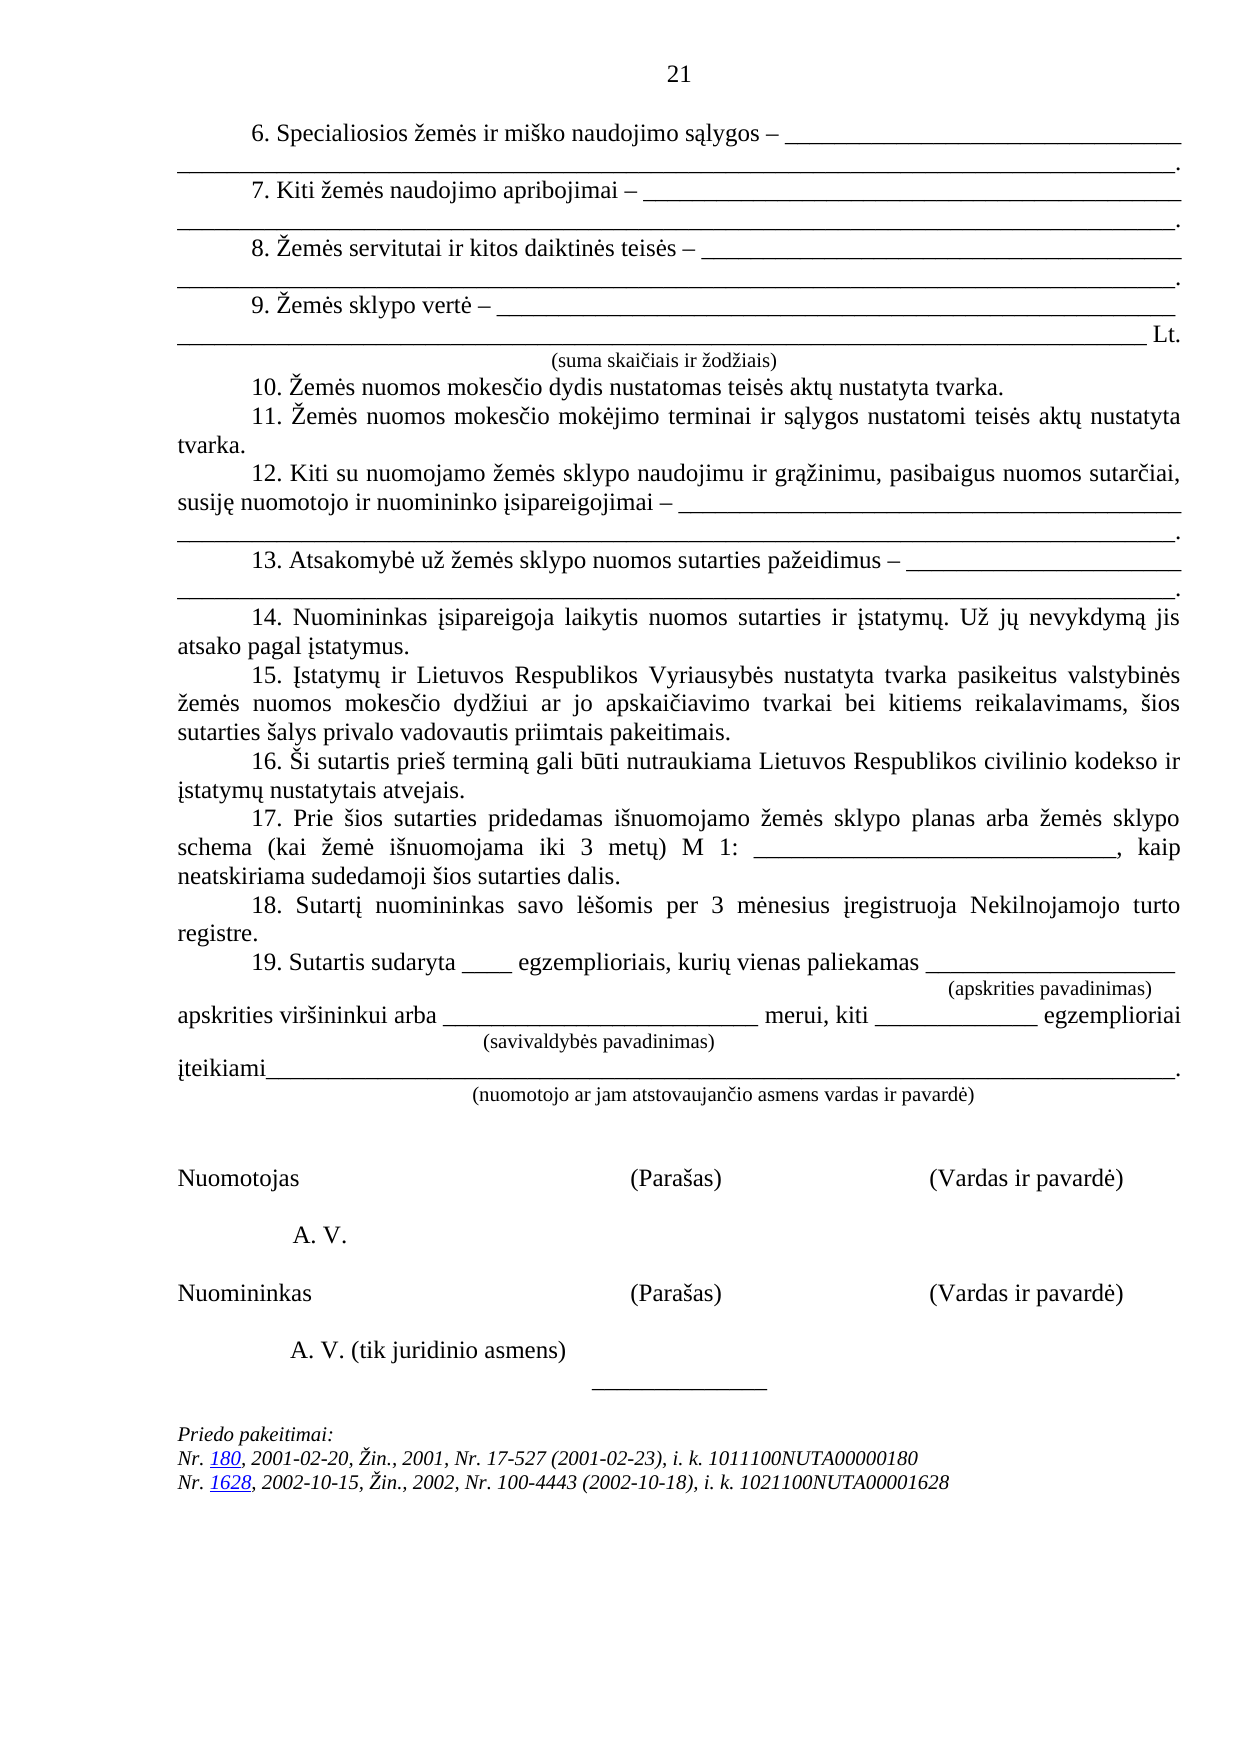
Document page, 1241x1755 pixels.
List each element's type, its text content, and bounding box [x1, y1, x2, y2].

text 10. Žemės nuomos mokesčio dydis nustatomas teisės aktų nustatyta tvarka. [177, 372, 1181, 401]
text 14. Nuomininkas įsipareigoja laikytis nuomos sutarties ir įstatymų. Už jų nevykdymą jis atsako pagal įstatymus. [177, 602, 1181, 660]
text įteikiami . [177, 1053, 1181, 1082]
text 6. Specialiosios žemės ir miško naudojimo sąlygos – [177, 118, 1181, 147]
text 12. Kiti su nuomojamo žemės sklypo naudojimu ir grąžinimu, pasibaigus nuomos sutarčiai, susiję nuomotojo ir nuomininko įsipareigojimai – [177, 458, 1181, 516]
text . [177, 262, 1181, 291]
text 18. Sutartį nuomininkas savo lėšomis per 3 mėnesius įregistruoja Nekilnojamojo turto registre. [177, 890, 1181, 947]
text . [177, 516, 1181, 545]
text A. V. [177, 1221, 1181, 1249]
text Nuomininkas (Parašas) (Vardas ir pavardė) [177, 1278, 1181, 1307]
text Nuomotojas (Parašas) (Vardas ir pavardė) [177, 1163, 1181, 1192]
text 11. Žemės nuomos mokesčio mokėjimo terminai ir sąlygos nustatomi teisės aktų nustatyta tvarka. [177, 401, 1181, 458]
text (apskrities pavadinimas) [177, 976, 1181, 1000]
text 19. Sutartis sudaryta ____ egzemplioriais, kurių vienas paliekamas [177, 947, 1181, 976]
text ______________ [177, 1364, 1181, 1393]
text . [177, 573, 1181, 602]
text apskrities viršininkui arba merui, kiti _____________ egzemplioriai [177, 1000, 1181, 1029]
text 8. Žemės servitutai ir kitos daiktinės teisės – [177, 233, 1181, 262]
text (suma skaičiais ir žodžiais) [177, 348, 1181, 372]
text 7. Kiti žemės naudojimo apribojimai – [177, 176, 1181, 204]
text 15. Įstatymų ir Lietuvos Respublikos Vyriausybės nustatyta tvarka pasikeitus valstybinės žemės nuomos mokesčio dydžiui ar jo apskaičiavimo tvarkai bei kitiems reikalavimams, šios sutarties šalys privalo vadovautis priimtais pakeitimais. [177, 660, 1181, 746]
text A. V. (tik juridinio asmens) [177, 1336, 1181, 1364]
text Lt. [177, 319, 1181, 348]
text 9. Žemės sklypo vertė – [177, 291, 1181, 319]
text . [177, 147, 1181, 176]
text 16. Ši sutartis prieš terminą gali būti nutraukiama Lietuvos Respublikos civilinio kodekso ir įstatymų nustatytais atvejais. [177, 746, 1181, 803]
text 13. Atsakomybė už žemės sklypo nuomos sutarties pažeidimus – [177, 545, 1181, 573]
text . [177, 204, 1181, 233]
text Priedo pakeitimai: [177, 1422, 1181, 1446]
text (nuomotojo ar jam atstovaujančio asmens vardas ir pavardė) [177, 1082, 1181, 1106]
text Nr. 180, 2001-02-20, Žin., 2001, Nr. 17-527 (2001-02-23), i. k. 1011100NUTA00000180 [177, 1446, 1181, 1470]
text (savivaldybės pavadinimas) [177, 1029, 1181, 1053]
text 17. Prie šios sutarties pridedamas išnuomojamo žemės sklypo planas arba žemės sklypo schema (kai žemė išnuomojama iki 3 metų) M 1: _____________________________, kaip neatskiriama sudedamoji šios sutarties dalis. [177, 803, 1181, 890]
text Nr. 1628, 2002-10-15, Žin., 2002, Nr. 100-4443 (2002-10-18), i. k. 1021100NUTA00001628 [177, 1470, 1181, 1494]
